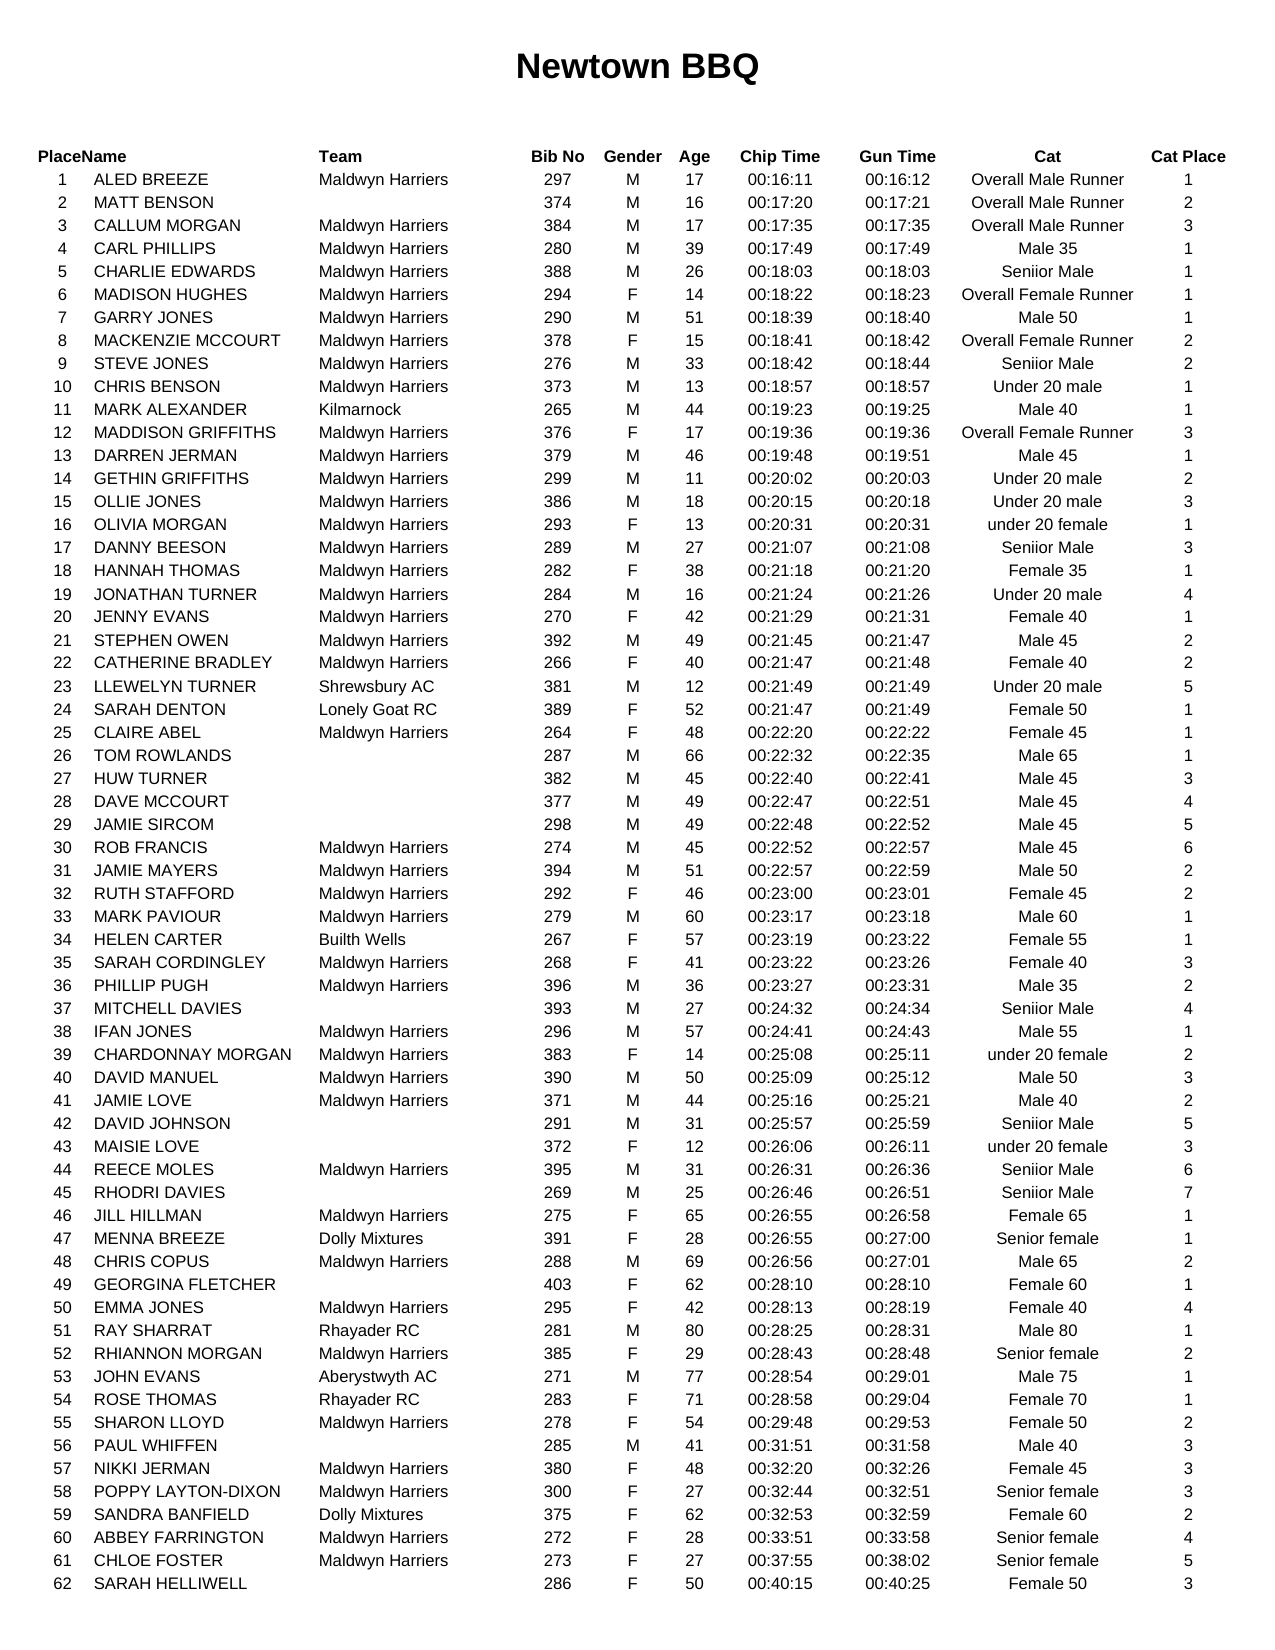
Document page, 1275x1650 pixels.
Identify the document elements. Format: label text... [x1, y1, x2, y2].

text 45 RHODRI DAVIES 269 M 25 00:26:46 00:26:51 Seniior Male 7 [37, 1183, 1237, 1202]
text 62 SARAH HELLIWELL 286 F 50 00:40:15 00:40:25 Female 50 3 [37, 1574, 1237, 1593]
text 48 CHRIS COPUS Maldwyn Harriers 288 M 69 00:26:56 00:27:01 Male 65 2 [37, 1252, 1237, 1271]
text 23 LLEWELYN TURNER Shrewsbury AC 381 M 12 00:21:49 00:21:49 Under 20 male 5 [37, 676, 1237, 696]
text 21 STEPHEN OWEN Maldwyn Harriers 392 M 49 00:21:45 00:21:47 Male 45 2 [37, 630, 1237, 649]
text 54 ROSE THOMAS Rhayader RC 283 F 71 00:28:58 00:29:04 Female 70 1 [37, 1390, 1237, 1409]
text 36 PHILLIP PUGH Maldwyn Harriers 396 M 36 00:23:27 00:23:31 Male 35 2 [37, 976, 1237, 995]
text 17 DANNY BEESON Maldwyn Harriers 289 M 27 00:21:07 00:21:08 Seniior Male 3 [37, 538, 1237, 557]
text 29 JAMIE SIRCOM 298 M 49 00:22:48 00:22:52 Male 45 5 [37, 814, 1237, 834]
text 19 JONATHAN TURNER Maldwyn Harriers 284 M 16 00:21:24 00:21:26 Under 20 male 4 [37, 584, 1237, 603]
text 16 OLIVIA MORGAN Maldwyn Harriers 293 F 13 00:20:31 00:20:31 under 20 female 1 [37, 515, 1237, 534]
text 7 GARRY JONES Maldwyn Harriers 290 M 51 00:18:39 00:18:40 Male 50 1 [37, 308, 1237, 327]
text PlaceName Team Bib No Gender Age Chip Time Gun Time Cat Cat Place [37, 147, 1237, 166]
text 38 IFAN JONES Maldwyn Harriers 296 M 57 00:24:41 00:24:43 Male 55 1 [37, 1022, 1237, 1041]
text 43 MAISIE LOVE 372 F 12 00:26:06 00:26:11 under 20 female 3 [37, 1137, 1237, 1156]
text 12 MADDISON GRIFFITHS Maldwyn Harriers 376 F 17 00:19:36 00:19:36 Overall Female Runner 3 [37, 423, 1237, 442]
text 14 GETHIN GRIFFITHS Maldwyn Harriers 299 M 11 00:20:02 00:20:03 Under 20 male 2 [37, 469, 1237, 488]
text 44 REECE MOLES Maldwyn Harriers 395 M 31 00:26:31 00:26:36 Seniior Male 6 [37, 1160, 1237, 1179]
text 5 CHARLIE EDWARDS Maldwyn Harriers 388 M 26 00:18:03 00:18:03 Seniior Male 1 [37, 262, 1237, 281]
text 39 CHARDONNAY MORGAN Maldwyn Harriers 383 F 14 00:25:08 00:25:11 under 20 female 2 [37, 1045, 1237, 1064]
text 35 SARAH CORDINGLEY Maldwyn Harriers 268 F 41 00:23:22 00:23:26 Female 40 3 [37, 953, 1237, 972]
text 10 CHRIS BENSON Maldwyn Harriers 373 M 13 00:18:57 00:18:57 Under 20 male 1 [37, 377, 1237, 396]
text 18 HANNAH THOMAS Maldwyn Harriers 282 F 38 00:21:18 00:21:20 Female 35 1 [37, 561, 1237, 580]
text Newtown BBQ [37, 45, 1237, 86]
text 31 JAMIE MAYERS Maldwyn Harriers 394 M 51 00:22:57 00:22:59 Male 50 2 [37, 861, 1237, 880]
text 20 JENNY EVANS Maldwyn Harriers 270 F 42 00:21:29 00:21:31 Female 40 1 [37, 607, 1237, 626]
text 51 RAY SHARRAT Rhayader RC 281 M 80 00:28:25 00:28:31 Male 80 1 [37, 1321, 1237, 1340]
text 26 TOM ROWLANDS 287 M 66 00:22:32 00:22:35 Male 65 1 [37, 745, 1237, 764]
text 27 HUW TURNER 382 M 45 00:22:40 00:22:41 Male 45 3 [37, 768, 1237, 788]
text 6 MADISON HUGHES Maldwyn Harriers 294 F 14 00:18:22 00:18:23 Overall Female Runner 1 [37, 285, 1237, 304]
text 37 MITCHELL DAVIES 393 M 27 00:24:32 00:24:34 Seniior Male 4 [37, 999, 1237, 1018]
text 49 GEORGINA FLETCHER 403 F 62 00:28:10 00:28:10 Female 60 1 [37, 1275, 1237, 1294]
text 8 MACKENZIE MCCOURT Maldwyn Harriers 378 F 15 00:18:41 00:18:42 Overall Female Runner 2 [37, 331, 1237, 350]
text 46 JILL HILLMAN Maldwyn Harriers 275 F 65 00:26:55 00:26:58 Female 65 1 [37, 1206, 1237, 1225]
text 13 DARREN JERMAN Maldwyn Harriers 379 M 46 00:19:48 00:19:51 Male 45 1 [37, 446, 1237, 465]
text 22 CATHERINE BRADLEY Maldwyn Harriers 266 F 40 00:21:47 00:21:48 Female 40 2 [37, 653, 1237, 672]
text 25 CLAIRE ABEL Maldwyn Harriers 264 F 48 00:22:20 00:22:22 Female 45 1 [37, 722, 1237, 742]
text 57 NIKKI JERMAN Maldwyn Harriers 380 F 48 00:32:20 00:32:26 Female 45 3 [37, 1459, 1237, 1478]
text 4 CARL PHILLIPS Maldwyn Harriers 280 M 39 00:17:49 00:17:49 Male 35 1 [37, 239, 1237, 258]
text 61 CHLOE FOSTER Maldwyn Harriers 273 F 27 00:37:55 00:38:02 Senior female 5 [37, 1551, 1237, 1570]
text 60 ABBEY FARRINGTON Maldwyn Harriers 272 F 28 00:33:51 00:33:58 Senior female 4 [37, 1528, 1237, 1547]
text 47 MENNA BREEZE Dolly Mixtures 391 F 28 00:26:55 00:27:00 Senior female 1 [37, 1229, 1237, 1248]
text 9 STEVE JONES Maldwyn Harriers 276 M 33 00:18:42 00:18:44 Seniior Male 2 [37, 354, 1237, 373]
text 30 ROB FRANCIS Maldwyn Harriers 274 M 45 00:22:52 00:22:57 Male 45 6 [37, 838, 1237, 857]
text 34 HELEN CARTER Builth Wells 267 F 57 00:23:19 00:23:22 Female 55 1 [37, 930, 1237, 949]
text 33 MARK PAVIOUR Maldwyn Harriers 279 M 60 00:23:17 00:23:18 Male 60 1 [37, 907, 1237, 926]
text 41 JAMIE LOVE Maldwyn Harriers 371 M 44 00:25:16 00:25:21 Male 40 2 [37, 1091, 1237, 1110]
text 53 JOHN EVANS Aberystwyth AC 271 M 77 00:28:54 00:29:01 Male 75 1 [37, 1367, 1237, 1386]
text 56 PAUL WHIFFEN 285 M 41 00:31:51 00:31:58 Male 40 3 [37, 1436, 1237, 1455]
text 59 SANDRA BANFIELD Dolly Mixtures 375 F 62 00:32:53 00:32:59 Female 60 2 [37, 1505, 1237, 1524]
text 28 DAVE MCCOURT 377 M 49 00:22:47 00:22:51 Male 45 4 [37, 791, 1237, 811]
text 32 RUTH STAFFORD Maldwyn Harriers 292 F 46 00:23:00 00:23:01 Female 45 2 [37, 883, 1237, 903]
text 50 EMMA JONES Maldwyn Harriers 295 F 42 00:28:13 00:28:19 Female 40 4 [37, 1298, 1237, 1317]
text 15 OLLIE JONES Maldwyn Harriers 386 M 18 00:20:15 00:20:18 Under 20 male 3 [37, 492, 1237, 511]
text 11 MARK ALEXANDER Kilmarnock 265 M 44 00:19:23 00:19:25 Male 40 1 [37, 400, 1237, 419]
text 58 POPPY LAYTON-DIXON Maldwyn Harriers 300 F 27 00:32:44 00:32:51 Senior female 3 [37, 1482, 1237, 1501]
text 1 ALED BREEZE Maldwyn Harriers 297 M 17 00:16:11 00:16:12 Overall Male Runner 1 [37, 170, 1237, 189]
text 40 DAVID MANUEL Maldwyn Harriers 390 M 50 00:25:09 00:25:12 Male 50 3 [37, 1068, 1237, 1087]
text 2 MATT BENSON 374 M 16 00:17:20 00:17:21 Overall Male Runner 2 [37, 193, 1237, 212]
text 42 DAVID JOHNSON 291 M 31 00:25:57 00:25:59 Seniior Male 5 [37, 1114, 1237, 1133]
text 24 SARAH DENTON Lonely Goat RC 389 F 52 00:21:47 00:21:49 Female 50 1 [37, 699, 1237, 718]
text 52 RHIANNON MORGAN Maldwyn Harriers 385 F 29 00:28:43 00:28:48 Senior female 2 [37, 1344, 1237, 1363]
text 55 SHARON LLOYD Maldwyn Harriers 278 F 54 00:29:48 00:29:53 Female 50 2 [37, 1413, 1237, 1432]
text 3 CALLUM MORGAN Maldwyn Harriers 384 M 17 00:17:35 00:17:35 Overall Male Runner 3 [37, 216, 1237, 235]
